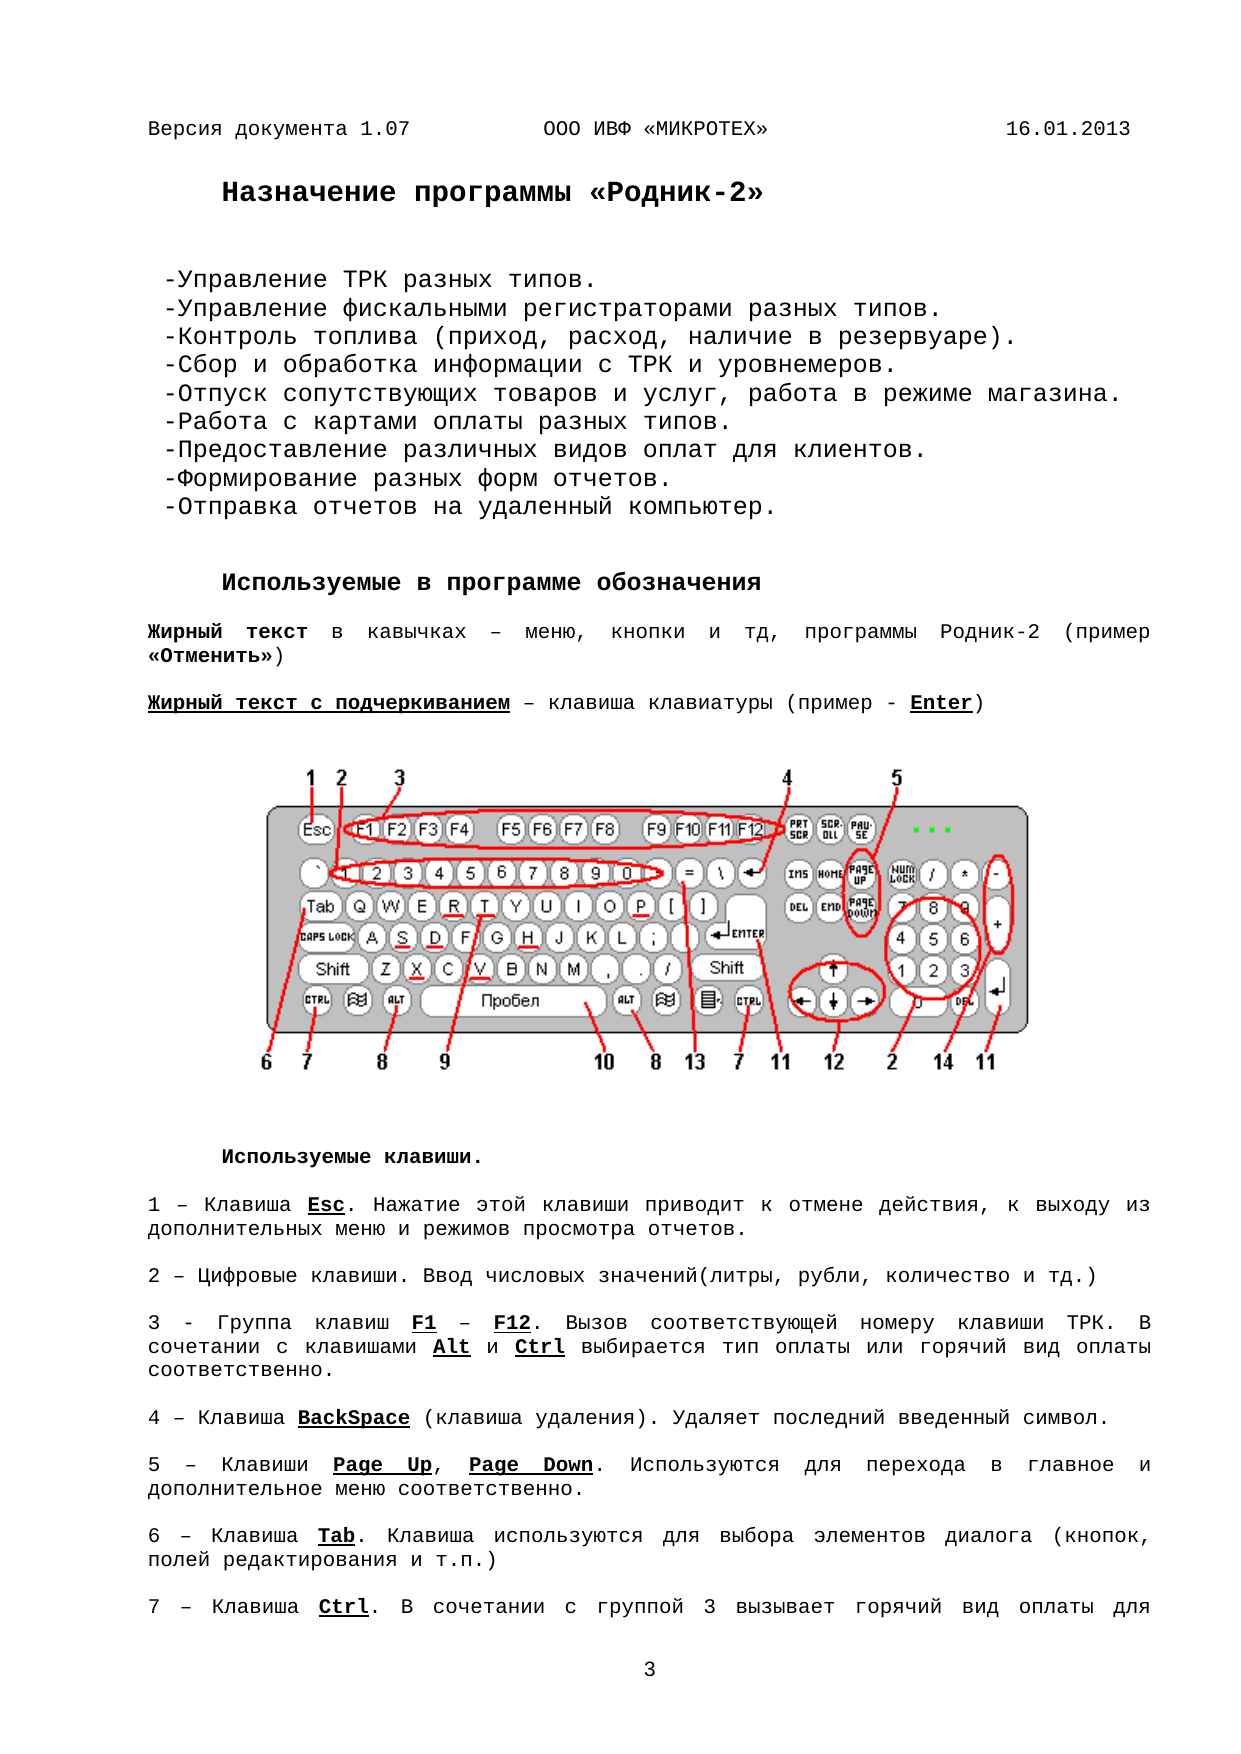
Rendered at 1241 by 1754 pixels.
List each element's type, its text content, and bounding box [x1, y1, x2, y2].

text Назначение программы «Родник-2» [148, 177, 1152, 210]
text 7 – Клавиша Ctrl. В сочетании с группой 3 вызывает горячий вид оплаты для [148, 1596, 1152, 1619]
text Используемые в программе обозначения [148, 569, 1152, 597]
text 3 - Группа клавиш F1 – F12. Вызов соответствующей номеру клавиши ТРК. В сочетании с клавишами Alt и Ctrl выбирается тип оплаты или горячий вид оплаты соответственно. [148, 1312, 1152, 1383]
text -Отправка отчетов на удаленный компьютер. [148, 493, 1152, 522]
text -Отпуск сопутствующих товаров и услуг, работа в режиме магазина. [148, 380, 1152, 408]
text -Сбор и обработка информации с ТРК и уровнемеров. [148, 352, 1152, 380]
text -Управление ТРК разных типов. [148, 267, 1152, 295]
text 4 – Клавиша BackSpace (клавиша удаления). Удаляет последний введенный символ. [148, 1407, 1152, 1430]
text 6 – Клавиша Tab. Клавиша используются для выбора элементов диалога (кнопок, полей редактирования и т.п.) [148, 1525, 1152, 1572]
text -Контроль топлива (приход, расход, наличие в резервуаре). [148, 323, 1152, 352]
text Используемые клавиши. [148, 1147, 1152, 1170]
text 5 – Клавиши Page Up, Page Down. Используются для перехода в главное и дополнительное меню соответственно. [148, 1454, 1152, 1501]
text -Предоставление различных видов оплат для клиентов. [148, 437, 1152, 465]
picture [259, 760, 1041, 1076]
text Жирный текст в кавычках – меню, кнопки и тд, программы Родник-2 (пример «Отменить») [148, 621, 1152, 668]
text -Управление фискальными регистраторами разных типов. [148, 295, 1152, 323]
text 1 – Клавиша Esc. Нажатие этой клавиши приводит к отмене действия, к выходу из дополнительных меню и режимов просмотра отчетов. [148, 1194, 1152, 1241]
text -Работа с картами оплаты разных типов. [148, 408, 1152, 437]
text 2 – Цифровые клавиши. Ввод числовых значений(литры, рубли, количество и тд.) [148, 1265, 1152, 1288]
text Жирный текст с подчеркиванием – клавиша клавиатуры (пример - Enter) [148, 692, 1152, 716]
text -Формирование разных форм отчетов. [148, 465, 1152, 493]
